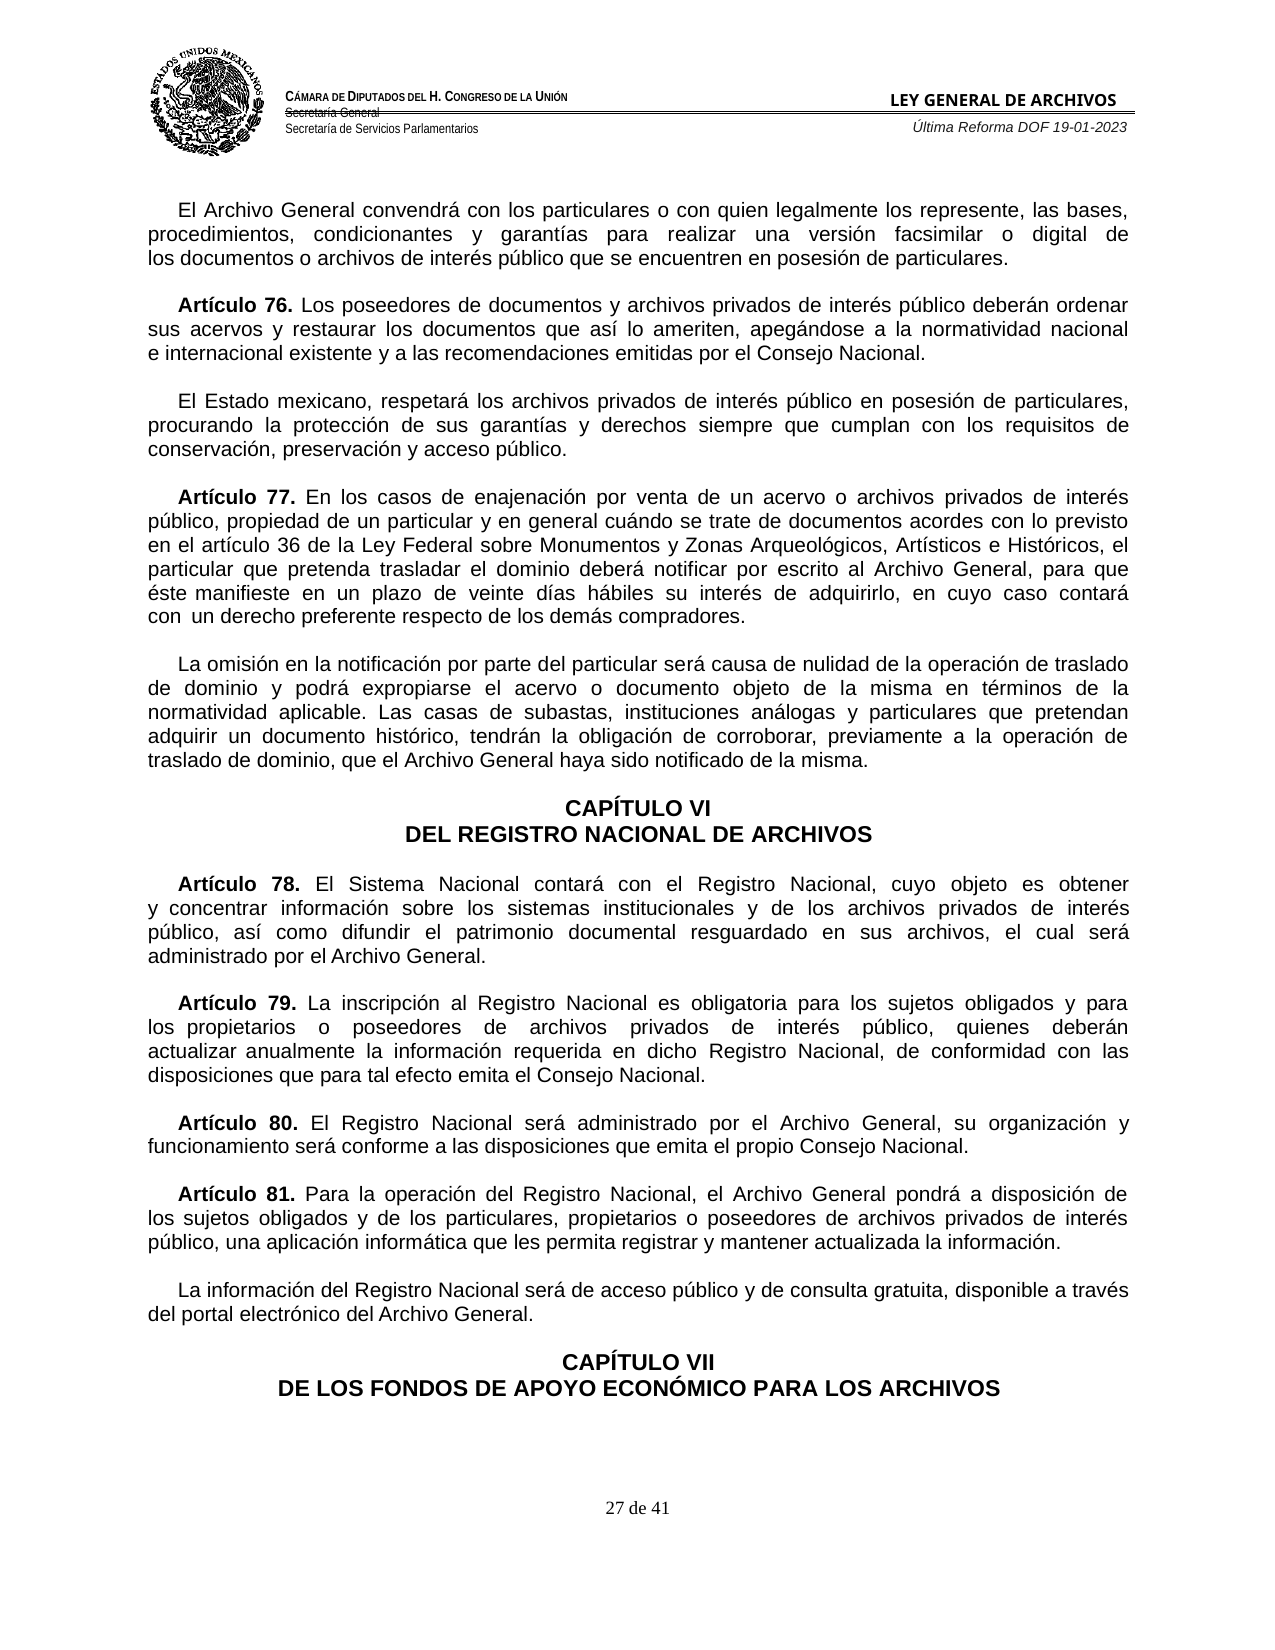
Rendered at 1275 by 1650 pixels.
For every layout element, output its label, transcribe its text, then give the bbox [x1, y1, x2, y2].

text Artículo 76. Los poseedores de documentos y archivos privados de interés público deberán ordenar sus acervos y restaurar los documentos que así lo ameriten, apegándose a la normatividad nacional e internacional existente y a las recomendaciones emitidas por el Consejo Nacional. [148, 293, 1129, 365]
text La omisión en la notificación por parte del particular será causa de nulidad de la operación de traslado de dominio y podrá expropiarse el acervo o documento objeto de la misma en términos de la normatividad aplicable. Las casas de subastas, instituciones análogas y particulares que pretendan adquirir un documento histórico, tendrán la obligación de corroborar, previamente a la operación de traslado de dominio, que el Archivo General haya sido notificado de la misma. [148, 652, 1133, 772]
text 27 de 41 [605, 1497, 1188, 1518]
text Artículo 79. La inscripción al Registro Nacional es obligatoria para los sujetos obligados y para los propietarios o poseedores de archivos privados de interés público, quienes deberán actualizar anualmente la información requerida en dicho Registro Nacional, de conformidad con las disposiciones que para tal efecto emita el Consejo Nacional. [148, 991, 1129, 1087]
text La información del Registro Nacional será de acceso público y de consulta gratuita, disponible a través del portal electrónico del Archivo General. [148, 1278, 1132, 1326]
text CÁMARA DE DIPUTADOS DEL H. CONGRESO DE LA UNIÓN Secretaría General [285, 88, 568, 111]
picture [147, 45, 265, 157]
text CÁMARA DE DIPUTADOS DEL H. CONGRESO DE LA UNIÓN Secretaría General [285, 114, 568, 120]
text CAPÍTULO VI [565, 795, 1188, 821]
text Artículo 81. Para la operación del Registro Nacional, el Archivo General pondrá a disposición de los sujetos obligados y de los particulares, propietarios o poseedores de archivos privados de interés público, una aplicación informática que les permita registrar y mantener actualizada la información. [148, 1182, 1128, 1254]
text Artículo 77. En los casos de enajenación por venta de un acervo o archivos privados de interés público, propiedad de un particular y en general cuándo se trate de documentos acordes con lo previsto en el artículo 36 de la Ley Federal sobre Monumentos y Zonas Arqueológicos, Artísticos e Históricos, el particular que pretenda trasladar el dominio deberá notificar por escrito al Archivo General, para que éste manifieste en un plazo de veinte días hábiles su interés de adquirirlo, en cuyo caso contará con un derecho preferente respecto de los demás compradores. [148, 484, 1129, 628]
text Artículo 78. El Sistema Nacional contará con el Registro Nacional, cuyo objeto es obtener y concentrar información sobre los sistemas institucionales y de los archivos privados de interés público, así como difundir el patrimonio documental resguardado en sus archivos, el cual será administrado por el Archivo General. [148, 872, 1129, 967]
text DE LOS FONDOS DE APOYO ECONÓMICO PARA LOS ARCHIVOS [278, 1375, 1188, 1401]
text Última Reforma DOF 19-01-2023 [912, 119, 1188, 136]
text Artículo 80. El Registro Nacional será administrado por el Archivo General, su organización y funcionamiento será conforme a las disposiciones que emita el propio Consejo Nacional. [148, 1110, 1132, 1158]
text DEL REGISTRO NACIONAL DE ARCHIVOS [405, 821, 1188, 847]
text El Archivo General convendrá con los particulares o con quien legalmente los represente, las bases, procedimientos, condicionantes y garantías para realizar una versión facsimilar o digital de los documentos o archivos de interés público que se encuentren en posesión de particulares. [148, 198, 1129, 269]
text LEY GENERAL DE ARCHIVOS [890, 88, 1188, 111]
text El Estado mexicano, respetará los archivos privados de interés público en posesión de particulares, procurando la protección de sus garantías y derechos siempre que cumplan con los requisitos de conservación, preservación y acceso público. [148, 389, 1129, 461]
text Secretaría de Servicios Parlamentarios [285, 120, 567, 136]
text CAPÍTULO VII [562, 1349, 1188, 1375]
